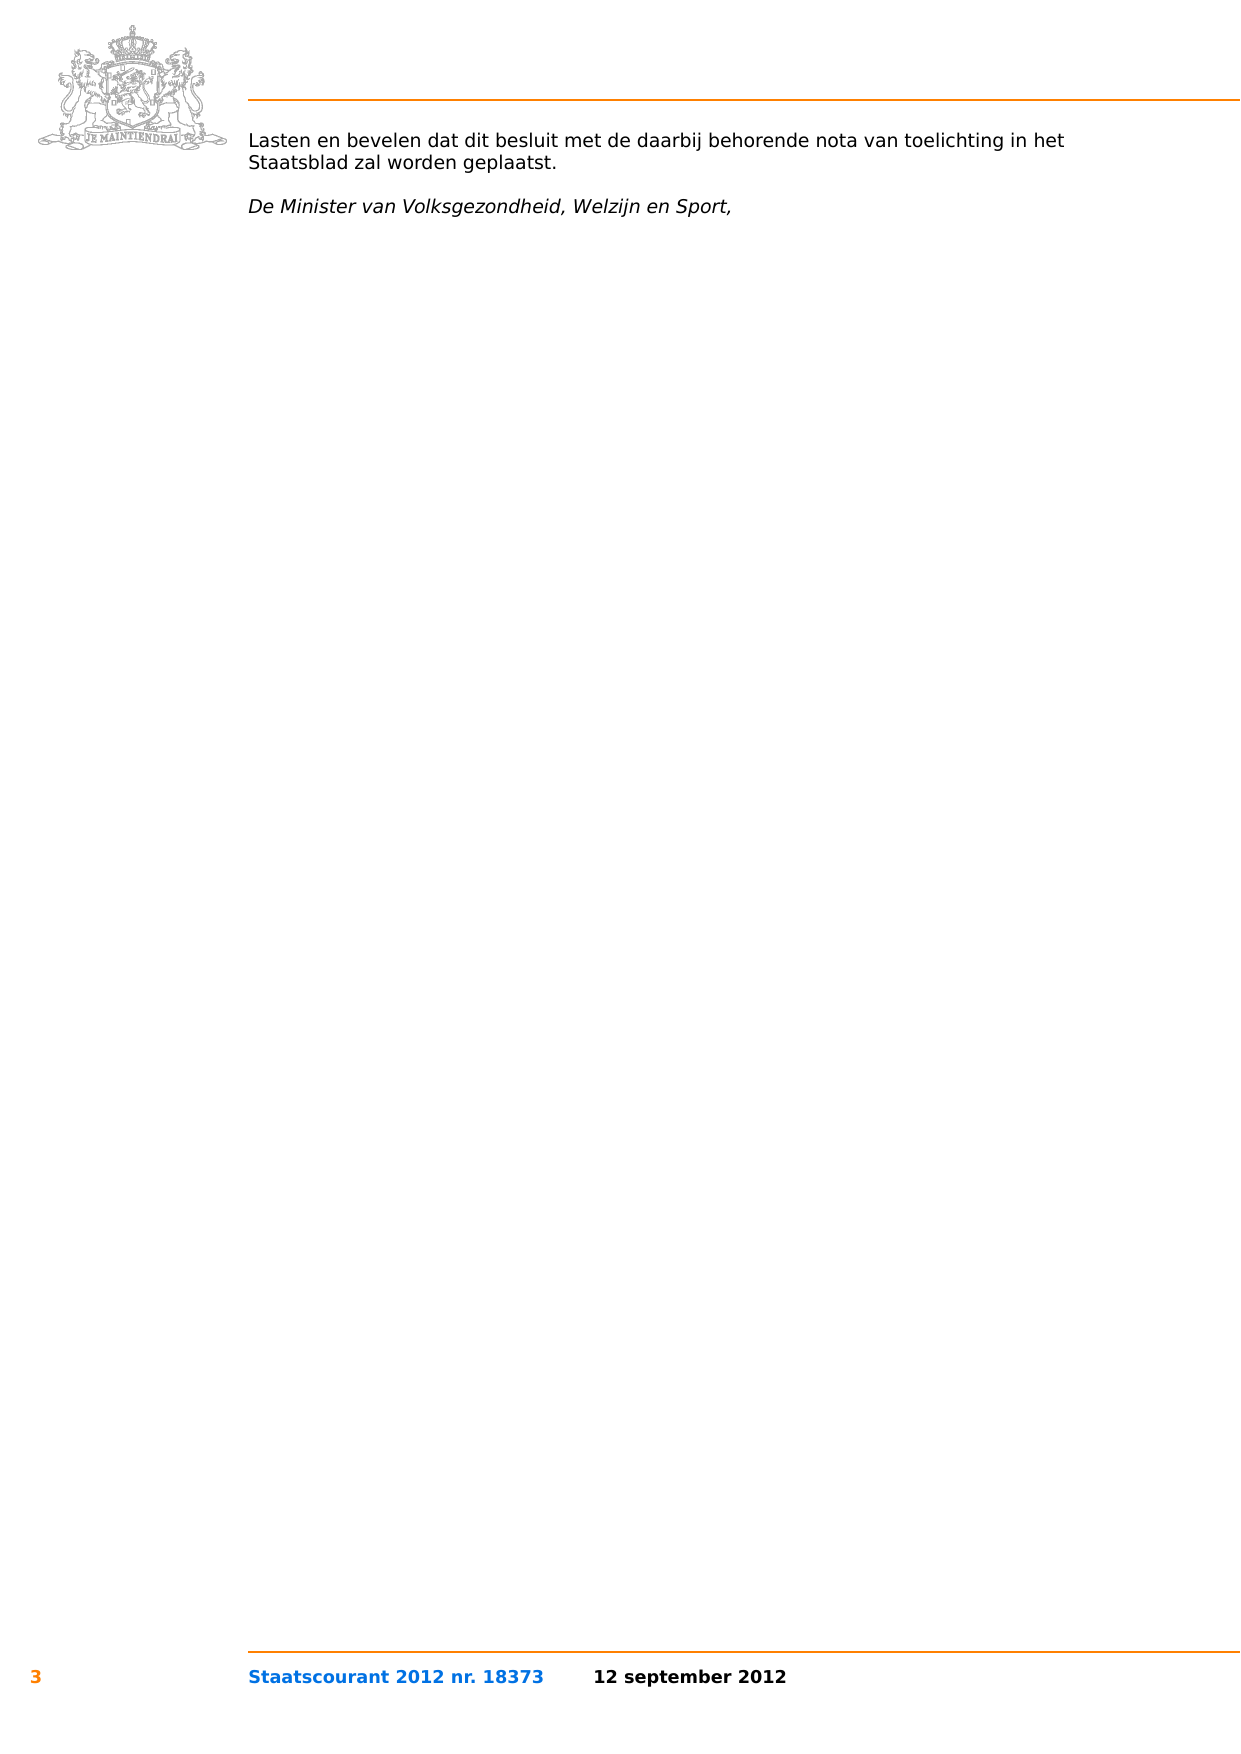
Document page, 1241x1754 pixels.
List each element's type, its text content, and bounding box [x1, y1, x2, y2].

text De Minister van Volksgezondheid, Welzijn en Sport, [248, 196, 1163, 218]
picture [38, 25, 227, 150]
text Lasten en bevelen dat dit besluit met de daarbij behorende nota van toelichting in het Staatsblad zal worden geplaatst. [248, 130, 1163, 174]
